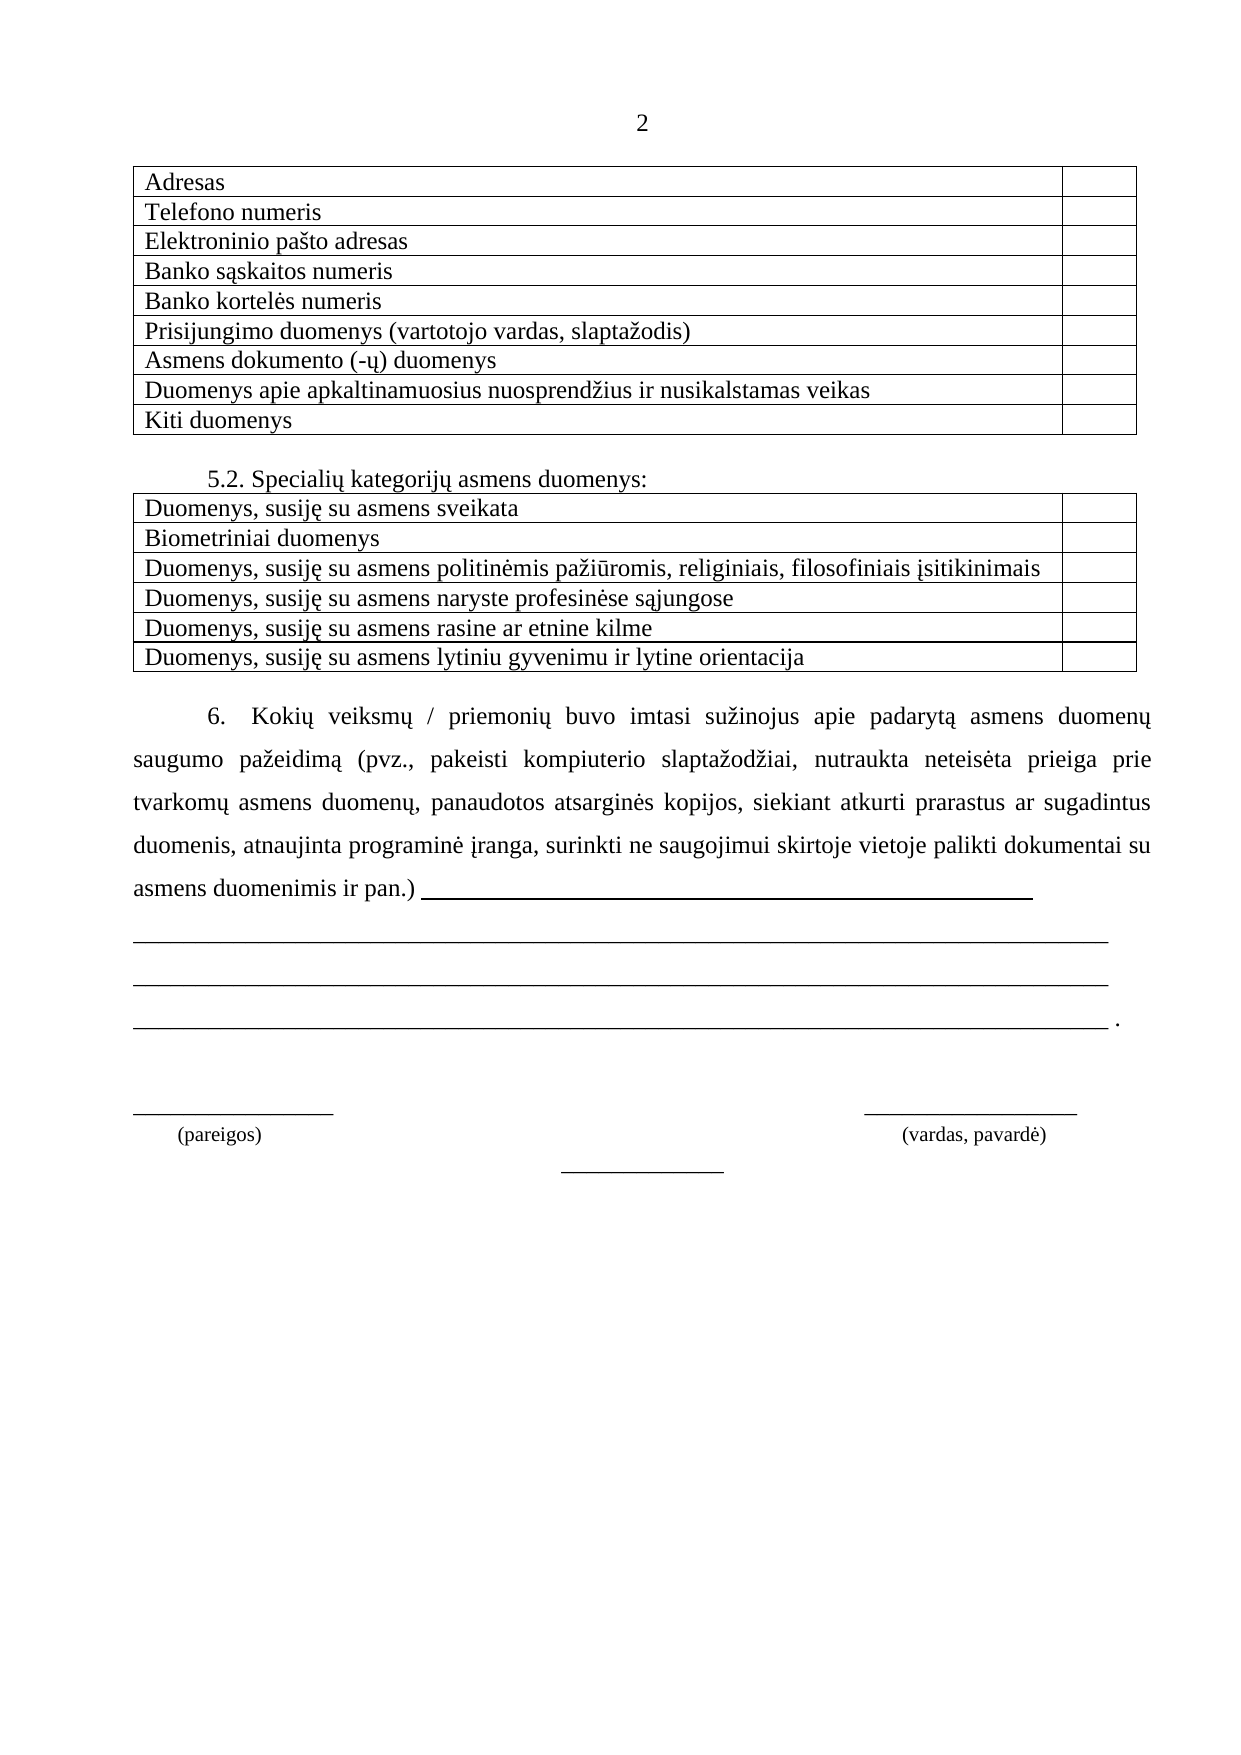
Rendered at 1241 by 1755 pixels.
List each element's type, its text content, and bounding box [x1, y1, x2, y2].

table_cell Kiti duomenys [134, 405, 1062, 434]
table_cell Prisijungimo duomenys (vartotojo vardas, slaptažodis) [134, 316, 1062, 344]
table_cell [1063, 256, 1136, 285]
table_cell Asmens dokumento (-ų) duomenys [134, 346, 1062, 374]
table_cell [1063, 613, 1136, 641]
table_cell [1063, 523, 1136, 552]
table_cell [1063, 375, 1136, 404]
table_header [1063, 494, 1136, 522]
text ______________________________________________________________________________ [133, 960, 1152, 988]
table_cell [1063, 226, 1136, 255]
table_cell Adresas [134, 167, 1062, 196]
table_cell Duomenys, susiję su asmens naryste profesinėse sąjungose [134, 583, 1062, 612]
table_cell [1063, 583, 1136, 612]
text _____________ [133, 1147, 1152, 1175]
table_cell [1063, 197, 1136, 225]
table_cell Duomenys, susiję su asmens politinėmis pažiūromis, religiniais, filosofiniais įsitikinimais [134, 553, 1062, 582]
text ______________________________________________________________________________ [133, 917, 1152, 945]
text 6. Kokių veiksmų / priemonių buvo imtasi sužinojus apie padarytą asmens duomenų saugumo pažeidimą (pvz., pakeisti kompiuterio slaptažodžiai, nutraukta neteisėta prieiga prie tvarkomų asmens duomenų, panaudotos atsarginės kopijos, siekiant atkurti prarastus ar sugadintus duomenis, atnaujinta programinė įranga, surinkti ne saugojimui skirtoje vietoje palikti dokumentai su asmens duomenimis ir pan.) [133, 701, 1152, 902]
table_cell Banko kortelės numeris [134, 286, 1062, 315]
table_cell [1063, 553, 1136, 582]
table_cell [1063, 316, 1136, 344]
table_cell Elektroninio pašto adresas [134, 226, 1062, 255]
table_cell Banko sąskaitos numeris [134, 256, 1062, 285]
table_cell [1063, 346, 1136, 374]
table_cell [1063, 167, 1136, 196]
table_cell Duomenys apie apkaltinamuosius nuosprendžius ir nusikalstamas veikas [134, 375, 1062, 404]
text ________________ _________________ [133, 1089, 1152, 1118]
table_cell Telefono numeris [134, 197, 1062, 225]
table_cell [1063, 286, 1136, 315]
table_cell Duomenys, susiję su asmens rasine ar etnine kilme [134, 613, 1062, 641]
text 5.2. Specialių kategorijų asmens duomenys: [133, 464, 1152, 492]
table_cell Duomenys, susiję su asmens lytiniu gyvenimu ir lytine orientacija [134, 643, 1062, 671]
text ______________________________________________________________________________ . [133, 1003, 1152, 1032]
text (pareigos) (vardas, pavardė) [133, 1118, 1152, 1147]
table_cell [1063, 643, 1136, 671]
table_header Duomenys, susiję su asmens sveikata [134, 494, 1062, 522]
table_cell Biometriniai duomenys [134, 523, 1062, 552]
table_cell [1063, 405, 1136, 434]
